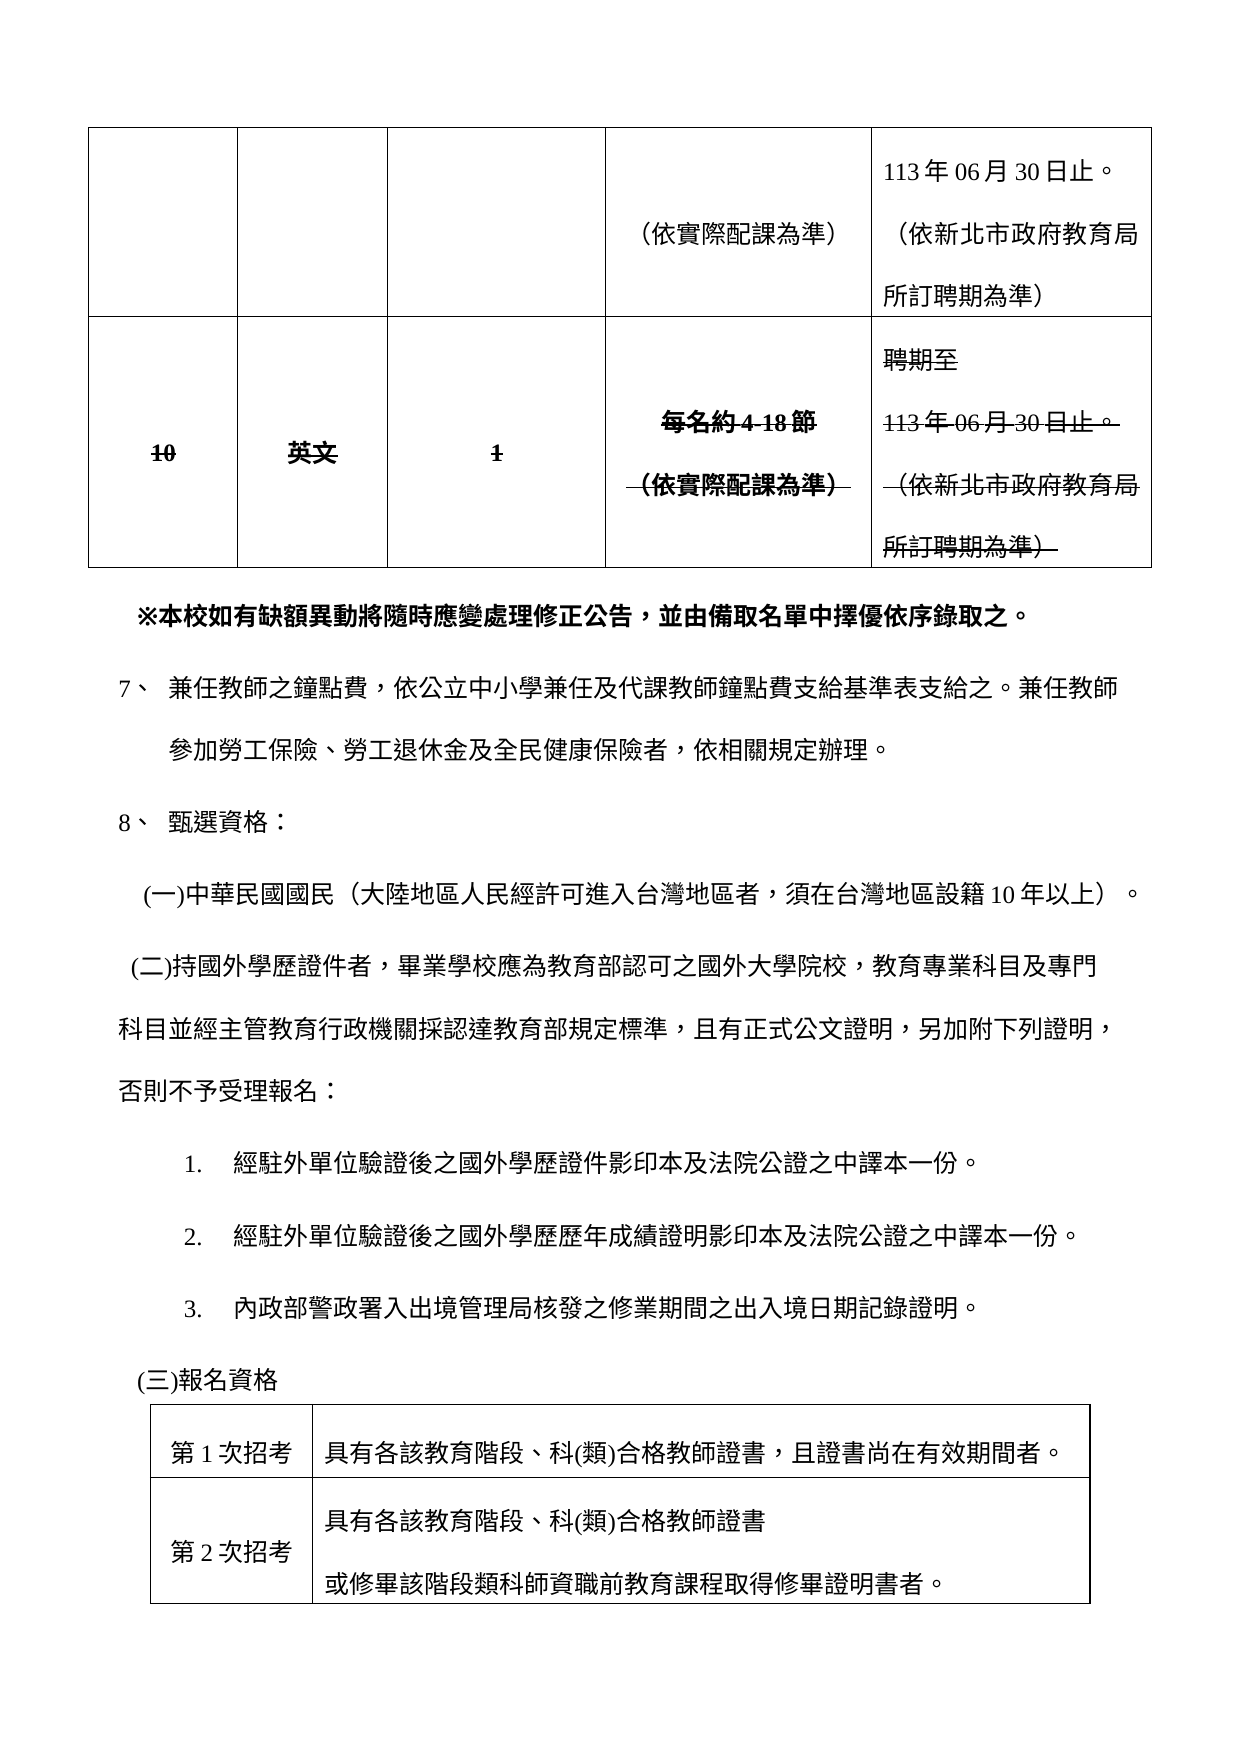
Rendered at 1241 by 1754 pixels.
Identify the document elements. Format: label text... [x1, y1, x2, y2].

table_cell 英文 [238, 317, 387, 567]
table_header 第1次招考 [151, 1405, 312, 1477]
table_cell 1 [388, 317, 605, 567]
text (二)持國外學歷證件者，畢業學校應為教育部認可之國外大學院校，教育專業科目及專門科目並經主管教育行政機關採認達教育部規定標準，且有正式公文證明，另加附下列證明，否則不予受理報名： [118, 923, 1122, 1111]
table_cell 第2次招考 [151, 1478, 312, 1603]
table_cell 113年06月30日止。 （依新北市政府教育局所訂聘期為準） [872, 128, 1151, 316]
table_header 具有各該教育階段、科(類)合格教師證書，且證書尚在有效期間者。 [313, 1405, 1089, 1477]
text ※本校如有缺額異動將隨時應變處理修正公告，並由備取名單中擇優依序錄取之。 [118, 572, 1122, 635]
table_cell [388, 128, 605, 316]
table_cell [238, 128, 387, 316]
list 經駐外單位驗證後之國外學歷歷年成績證明影印本及法院公證之中譯本一份。 [184, 1192, 1122, 1255]
table_cell 具有各該教育階段、科(類)合格教師證書 或修畢該階段類科師資職前教育課程取得修畢證明書者。 [313, 1478, 1089, 1603]
table_cell 每名約4-18節 （依實際配課為準） [606, 317, 871, 567]
table_cell 聘期至 113年06月30日止。 （依新北市政府教育局所訂聘期為準） [872, 317, 1151, 567]
list 甄選資格： [118, 779, 1122, 842]
text (三)報名資格 [118, 1337, 1122, 1399]
list 兼任教師之鐘點費，依公立中小學兼任及代課教師鐘點費支給基準表支給之。兼任教師參加勞工保險、勞工退休金及全民健康保險者，依相關規定辦理。 [118, 644, 1122, 769]
list 內政部警政署入出境管理局核發之修業期間之出入境日期記錄證明。 [184, 1264, 1122, 1327]
list 經駐外單位驗證後之國外學歷證件影印本及法院公證之中譯本一份。 [184, 1120, 1122, 1183]
text (一)中華民國國民（大陸地區人民經許可進入台灣地區者，須在台灣地區設籍10年以上）。 [118, 851, 1122, 914]
table_cell [89, 128, 237, 316]
table_cell 10 [89, 317, 237, 567]
table_cell （依實際配課為準） [606, 128, 871, 316]
